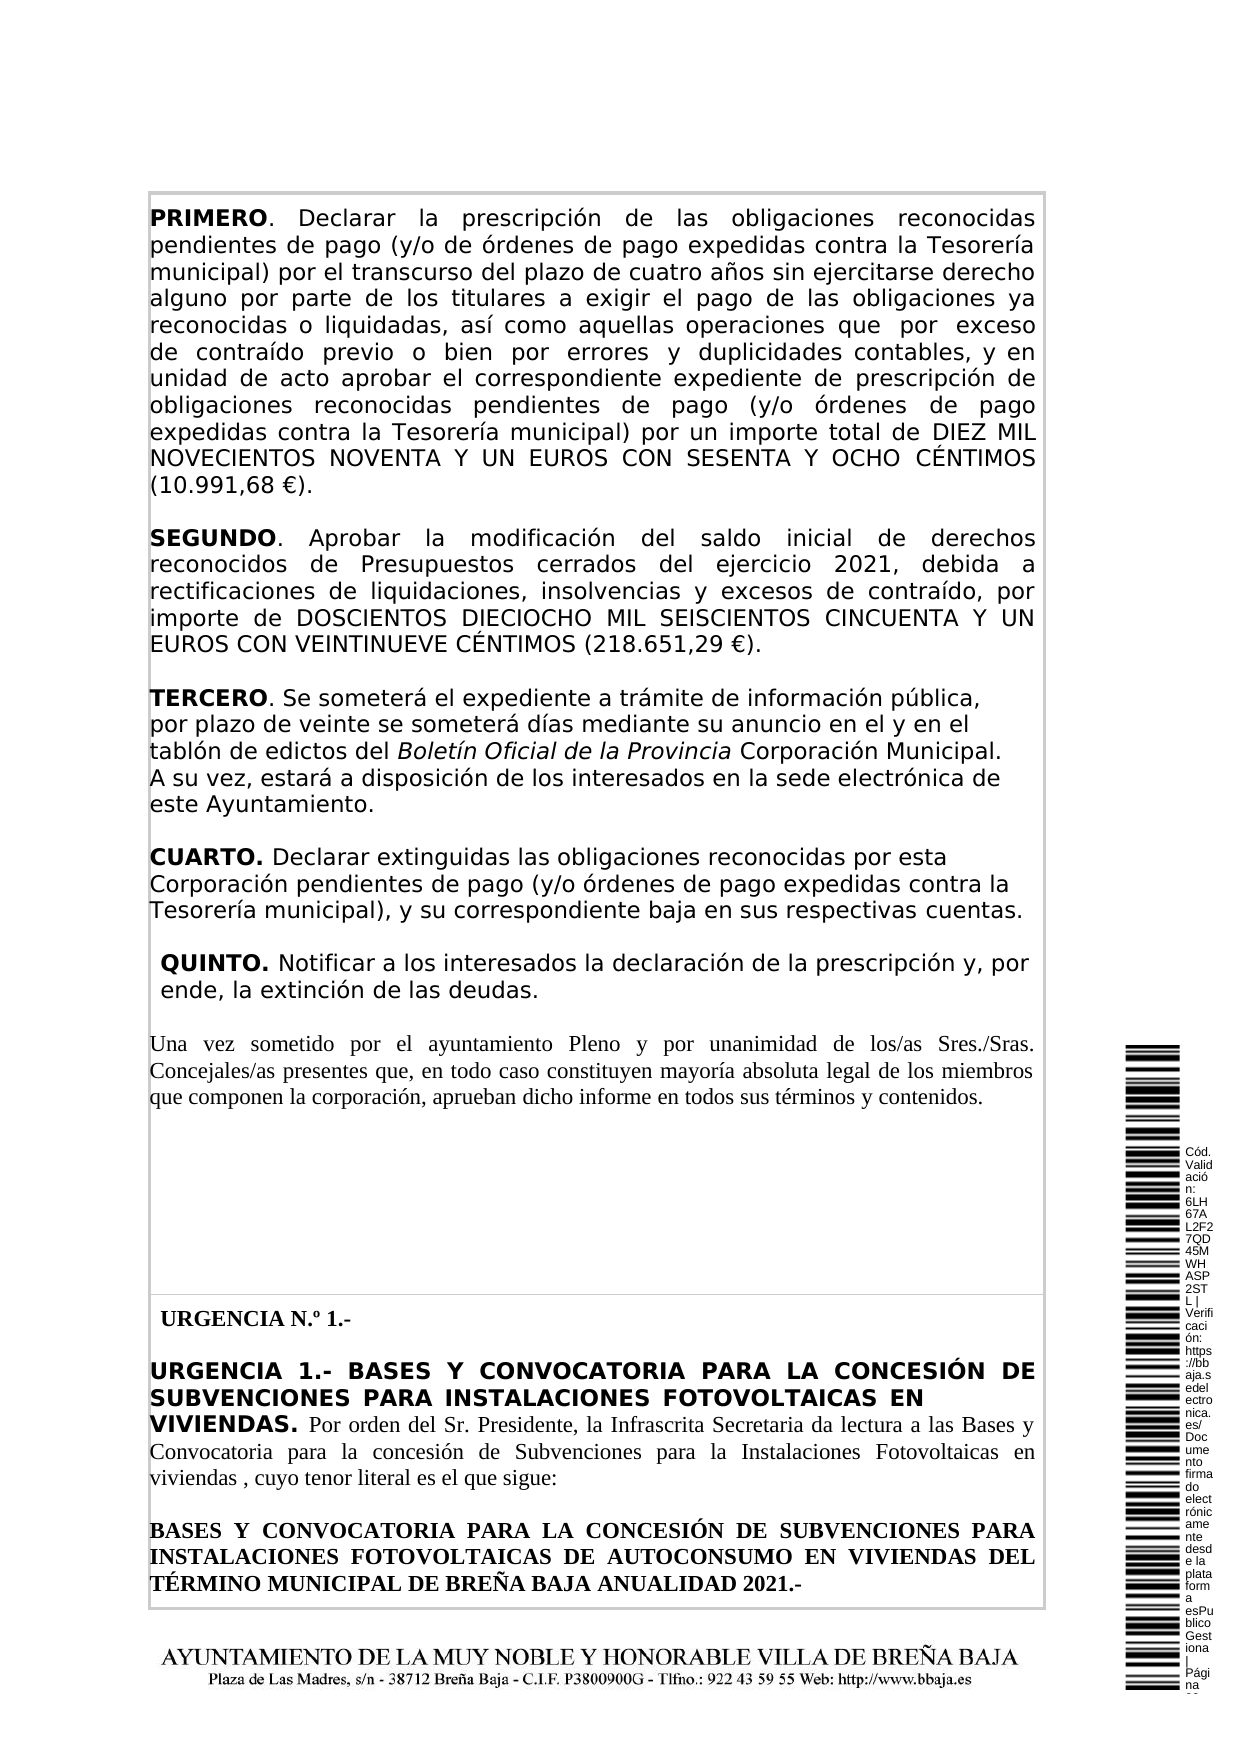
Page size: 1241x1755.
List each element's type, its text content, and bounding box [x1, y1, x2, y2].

text Cód. Validación: 6LH67AL2F27QD45MWHASP2STL | Verificación: https://bbaja.sedelectronica.es/ Documento firmado electrónicamente desde la plataforma esPublico Gestiona | Página 22 de 45 [1185, 1147, 1214, 1694]
table_cell URGENCIA N.º 1.- URGENCIA 1.- BASES Y CONVOCATORIA PARA LA CONCESIÓN DE SUBVENCIONES PARA INSTALACIONES FOTOVOLTAICAS EN VIVIENDAS. Por orden del Sr. Presidente, la Infrascrita Secretaria da lectura a las Bases y Convocatoria para la concesión de Subvenciones para la Instalaciones Fotovoltaicas en viviendas , cuyo tenor literal es el que sigue: BASES Y CONVOCATORIA PARA LA CONCESIÓN DE SUBVENCIONES PARA INSTALACIONES FOTOVOLTAICAS DE AUTOCONSUMO EN VIVIENDAS DEL TÉRMINO MUNICIPAL DE BREÑA BAJA ANUALIDAD 2021.- [151, 1295, 1043, 1607]
table_header PRIMERO. Declarar la prescripción de las obligaciones reconocidas pendientes de pago (y/o de órdenes de pago expedidas contra la Tesorería municipal) por el transcurso del plazo de cuatro años sin ejercitarse derecho alguno por parte de los titulares a exigir el pago de las obligaciones ya reconocidas o liquidadas, así como aquellas operaciones que por exceso de contraído previo o bien por errores y duplicidades contables, y en unidad de acto aprobar el correspondiente expediente de prescripción de obligaciones reconocidas pendientes de pago (y/o órdenes de pago expedidas contra la Tesorería municipal) por un importe total de DIEZ MIL NOVECIENTOS NOVENTA Y UN EUROS CON SESENTA Y OCHO CÉNTIMOS (10.991,68 €). SEGUNDO. Aprobar la modificación del saldo inicial de derechos reconocidos de Presupuestos cerrados del ejercicio 2021, debida a rectificaciones de liquidaciones, insolvencias y excesos de contraído, por importe de DOSCIENTOS DIECIOCHO MIL SEISCIENTOS CINCUENTA Y UN EUROS CON VEINTINUEVE CÉNTIMOS (218.651,29 €). TERCERO. Se someterá el expediente a trámite de información pública, por plazo de veinte se someterá días mediante su anuncio en el y en el tablón de edictos del Boletín Oficial de la Provincia Corporación Municipal. A su vez, estará a disposición de los interesados en la sede electrónica de este Ayuntamiento. CUARTO. Declarar extinguidas las obligaciones reconocidas por esta Corporación pendientes de pago (y/o órdenes de pago expedidas contra la Tesorería municipal), y su correspondiente baja en sus respectivas cuentas. QUINTO. Notificar a los interesados la declaración de la prescripción y, por ende, la extinción de las deudas. Una vez sometido por el ayuntamiento Pleno y por unanimidad de los/as Sres./Sras. Concejales/as presentes que, en todo caso constituyen mayoría absoluta legal de los miembros que componen la corporación, aprueban dicho informe en todos sus términos y contenidos. [151, 195, 1043, 1294]
